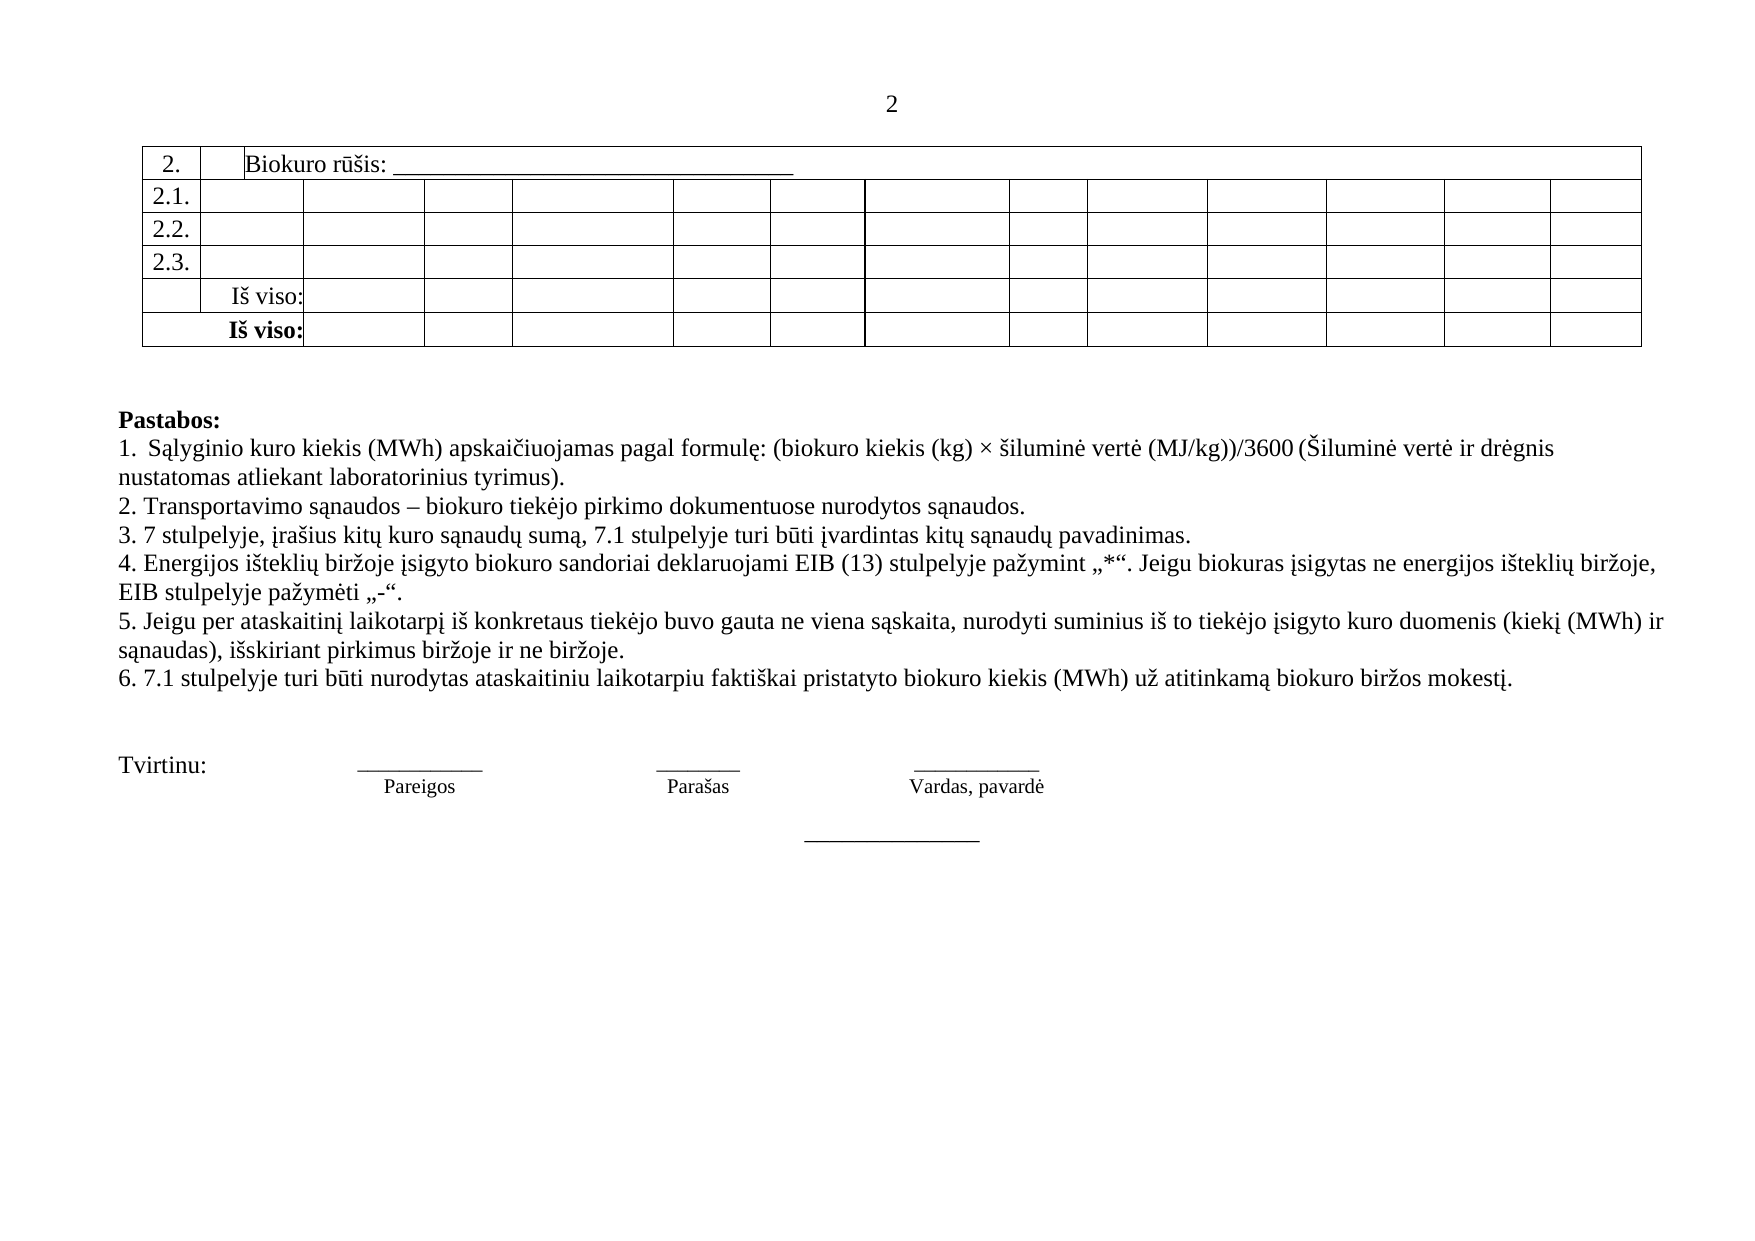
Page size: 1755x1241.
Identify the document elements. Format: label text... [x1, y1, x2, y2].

table_cell [143, 279, 200, 312]
table_cell Iš viso: [143, 313, 303, 346]
table_cell [674, 180, 770, 212]
table_cell [425, 246, 512, 277]
table_cell [1444, 347, 1551, 376]
table_cell [304, 180, 424, 212]
table_cell [1208, 180, 1326, 212]
text 1. Sąlyginio kuro kiekis (MWh) apskaičiuojamas pagal formulę: (biokuro kiekis (kg) × šiluminė vertė (MJ/kg))/3600 (Šiluminė vertė ir drėgnis nustatomas atliekant laboratorinius tyrimus). [118, 433, 1666, 491]
table_cell [201, 347, 244, 376]
table_cell [1009, 347, 1087, 376]
table_cell [771, 246, 864, 277]
table_cell [1087, 347, 1208, 376]
table_cell [304, 313, 424, 346]
text 4. Energijos išteklių biržoje įsigyto biokuro sandoriai deklaruojami EIB (13) stulpelyje pažymint „*“. Jeigu biokuras įsigytas ne energijos išteklių biržoje, EIB stulpelyje pažymėti „-“. [118, 548, 1666, 606]
table_cell [1445, 313, 1550, 346]
table_cell [674, 213, 770, 244]
table_cell [1088, 313, 1207, 346]
table_cell [1445, 180, 1550, 212]
table_cell [513, 180, 673, 212]
table_cell [1208, 246, 1326, 277]
table_cell [1327, 246, 1444, 277]
table_cell [1327, 180, 1444, 212]
table_cell [513, 213, 673, 244]
table_cell [866, 279, 1009, 312]
table_cell [1010, 180, 1087, 212]
table_cell [425, 347, 512, 376]
text ______________ [118, 816, 1666, 844]
table_cell [771, 313, 864, 346]
table_cell [674, 279, 770, 312]
table_cell [1551, 313, 1641, 346]
table_cell [304, 279, 424, 312]
table_cell [1010, 313, 1087, 346]
table_cell [674, 246, 770, 277]
table_cell [674, 313, 770, 346]
table_cell Iš viso: [201, 279, 303, 312]
table_cell [425, 279, 512, 312]
table_cell [1088, 180, 1207, 212]
table_cell [1010, 246, 1087, 277]
table_cell [1551, 279, 1641, 312]
table_cell [674, 347, 771, 376]
table_cell [1088, 279, 1207, 312]
table_cell 2. [143, 147, 200, 179]
table_cell [865, 347, 1009, 376]
table_cell 2.2. [143, 213, 200, 244]
table_cell [425, 213, 512, 244]
table_cell [1208, 313, 1326, 346]
table_cell [1445, 246, 1550, 277]
table_cell [201, 213, 303, 244]
table_cell [771, 347, 865, 376]
table_cell [1088, 213, 1207, 244]
table_cell [866, 246, 1009, 277]
table_cell 2.1. [143, 180, 200, 212]
table_cell [1326, 347, 1444, 376]
table_cell [771, 180, 864, 212]
table_cell [1208, 213, 1326, 244]
text 3. 7 stulpelyje, įrašius kitų kuro sąnaudų sumą, 7.1 stulpelyje turi būti įvardintas kitų sąnaudų pavadinimas. [118, 520, 1666, 548]
table_cell [866, 213, 1009, 244]
table_cell [304, 246, 424, 277]
table_header ________ Parašas [565, 750, 831, 816]
table_cell [866, 313, 1009, 346]
table_cell [513, 313, 673, 346]
text 6. 7.1 stulpelyje turi būti nurodytas ataskaitiniu laikotarpiu faktiškai pristatyto biokuro kiekis (MWh) už atitinkamą biokuro biržos mokestį. [118, 663, 1666, 692]
table_cell [245, 347, 304, 376]
table_cell Biokuro rūšis: ________________________________ [245, 147, 1641, 179]
table_header Tvirtinu: [118, 750, 274, 816]
table_cell [1208, 279, 1326, 312]
table_cell [201, 147, 244, 179]
table_cell [1327, 279, 1444, 312]
table_cell [201, 246, 303, 277]
table_cell [1010, 279, 1087, 312]
table_cell [1208, 347, 1326, 376]
table_cell [304, 347, 424, 376]
table_cell [1445, 213, 1550, 244]
text 5. Jeigu per ataskaitinį laikotarpį iš konkretaus tiekėjo buvo gauta ne viena sąskaita, nurodyti suminius iš to tiekėjo įsigyto kuro duomenis (kiekį (MWh) ir sąnaudas), išskiriant pirkimus biržoje ir ne biržoje. [118, 606, 1666, 663]
table_cell [771, 213, 864, 244]
table_cell [1551, 347, 1642, 376]
table_header ____________ Pareigos [274, 750, 565, 816]
table_cell [201, 180, 303, 212]
table_cell [513, 279, 673, 312]
table_cell 2.3. [143, 246, 200, 277]
table_cell [1551, 246, 1641, 277]
table_cell [304, 213, 424, 244]
table_cell [1010, 213, 1087, 244]
table_cell [513, 347, 674, 376]
table_cell [425, 180, 512, 212]
table_cell [142, 347, 201, 376]
text Pastabos: [118, 405, 1666, 433]
table_cell [1445, 279, 1550, 312]
table_cell [1327, 313, 1444, 346]
table_header ____________ Vardas, pavardė [831, 750, 1122, 816]
text 2. Transportavimo sąnaudos – biokuro tiekėjo pirkimo dokumentuose nurodytos sąnaudos. [118, 491, 1666, 520]
table_cell [866, 180, 1009, 212]
table_cell [1551, 180, 1641, 212]
table_cell [1551, 213, 1641, 244]
table_cell [513, 246, 673, 277]
table_cell [1088, 246, 1207, 277]
table_cell [771, 279, 864, 312]
table_cell [1327, 213, 1444, 244]
table_cell [425, 313, 512, 346]
